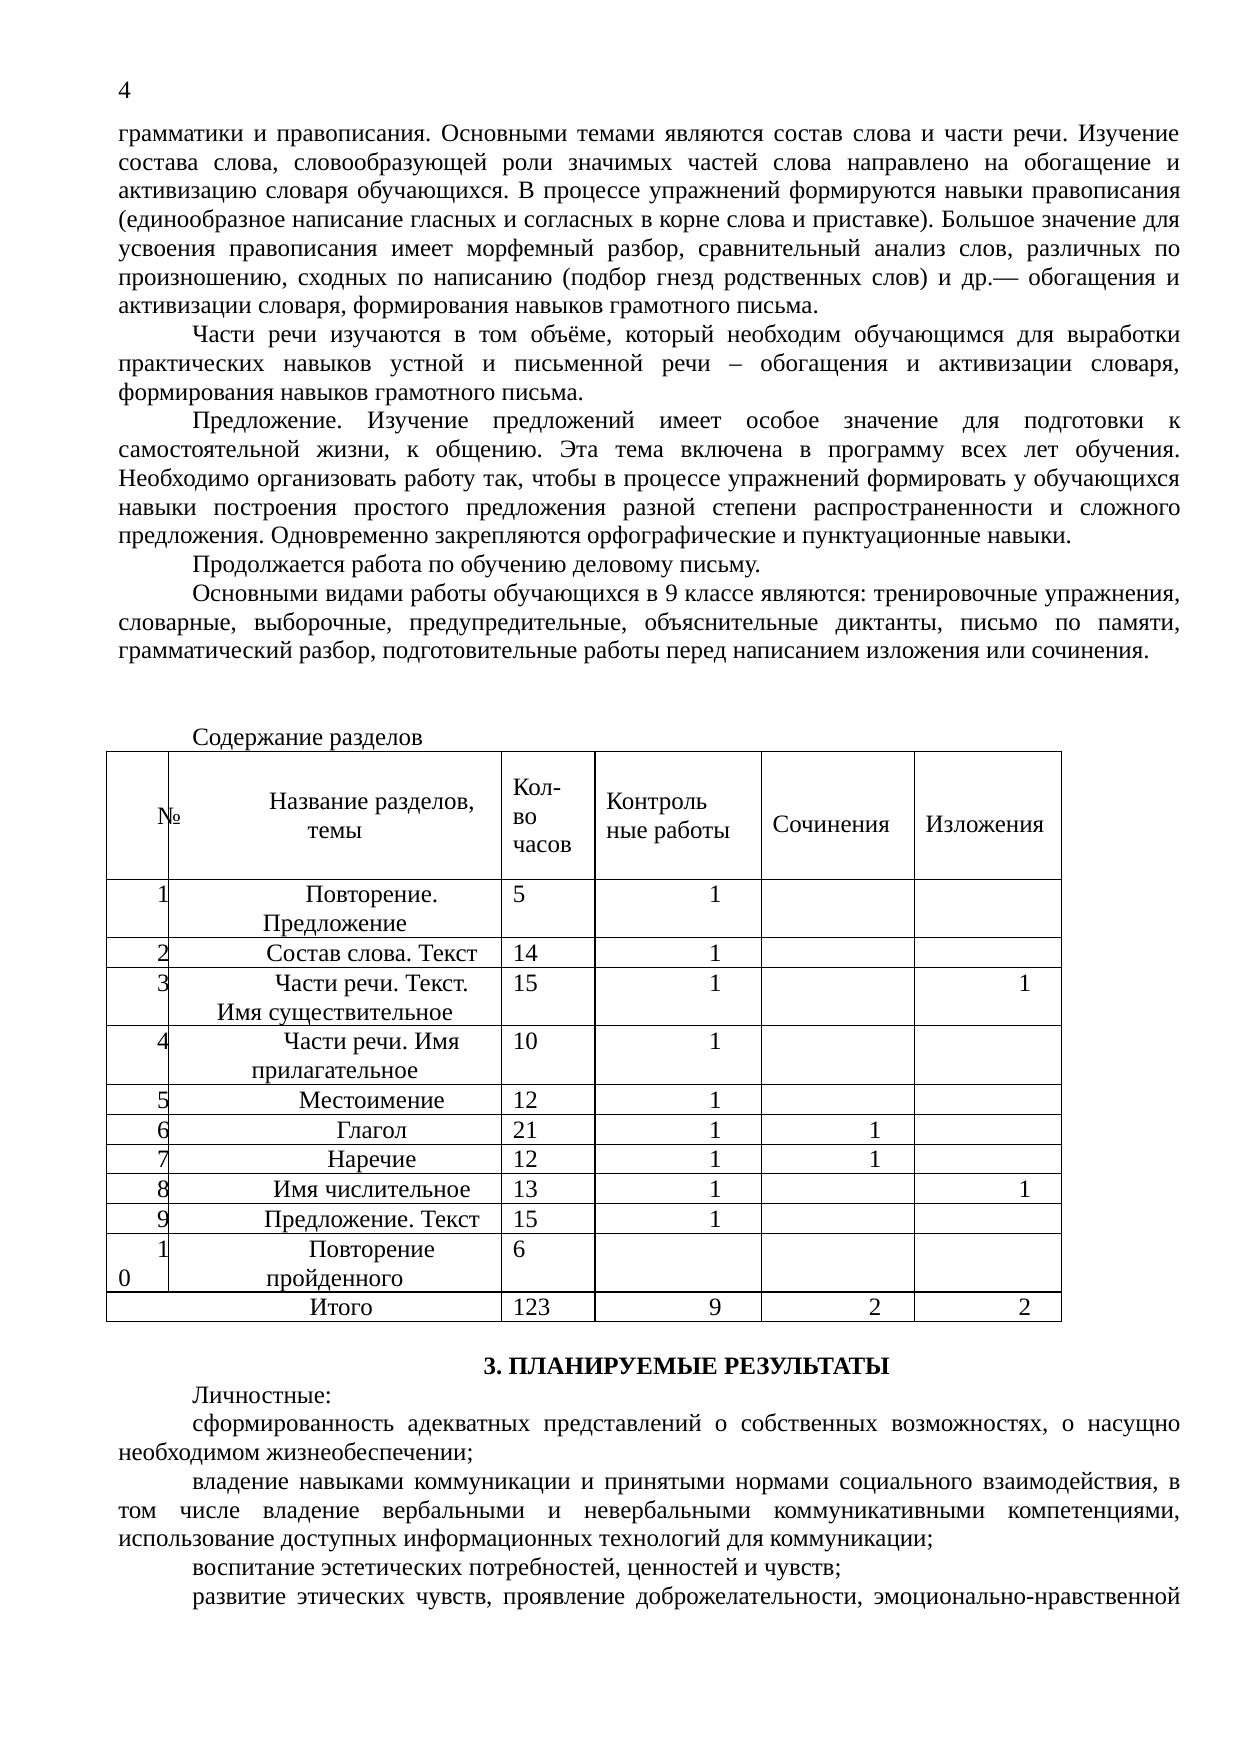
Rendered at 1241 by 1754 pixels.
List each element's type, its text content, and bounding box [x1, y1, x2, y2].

text Продолжается работа по обучению деловому письму. [118, 549, 1181, 578]
text Содержание разделов [118, 722, 1181, 751]
table_cell 2 [915, 1293, 1061, 1321]
table_cell 1 [915, 968, 1061, 1025]
table_cell Местоимение [169, 1085, 501, 1114]
table_cell 6 [107, 1115, 168, 1143]
table_header Название разделов, темы [169, 752, 501, 878]
table_cell 15 [502, 968, 594, 1025]
table_cell [915, 938, 1061, 967]
text 3. ПЛАНИРУЕМЫЕ РЕЗУЛЬТАТЫ [118, 1351, 1181, 1380]
table_cell 9 [596, 1293, 761, 1321]
table_cell Повторение пройденного [169, 1234, 501, 1291]
table_cell [762, 938, 914, 967]
table_cell [915, 1145, 1061, 1173]
table_cell 10 [502, 1026, 594, 1084]
table_header № [107, 752, 168, 878]
table_cell [915, 1115, 1061, 1143]
table_cell [915, 880, 1061, 937]
table_cell 1 [596, 1145, 761, 1173]
table_cell 1 [107, 880, 168, 937]
table_cell [915, 1085, 1061, 1114]
table_cell [762, 1174, 914, 1203]
table_cell Состав слова. Текст [169, 938, 501, 967]
table_cell 1 [596, 968, 761, 1025]
table_header Кол-во часов [502, 752, 594, 878]
table_cell 1 [596, 1174, 761, 1203]
table_cell 5 [502, 880, 594, 937]
text Основными видами работы обучающихся в 9 классе являются: тренировочные упражнения, словарные, выборочные, предупредительные, объяснительные диктанты, письмо по памяти, грамматический разбор, подготовительные работы перед написанием изложения или сочинения. [118, 578, 1181, 664]
table_cell Повторение. Предложение [169, 880, 501, 937]
table_cell 21 [502, 1115, 594, 1143]
table_cell 1 [915, 1174, 1061, 1203]
table_cell [915, 1204, 1061, 1233]
table_cell 1 [596, 880, 761, 937]
table_cell [762, 968, 914, 1025]
table_cell 15 [502, 1204, 594, 1233]
text грамматики и правописания. Основными темами являются состав слова и части речи. Изучение состава слова, словообразующей роли значимых частей слова направлено на обогащение и активизацию словаря обучающихся. В процессе упражнений формируются навыки правописания (единообразное написание гласных и согласных в корне слова и приставке). Большое значение для усвоения правописания имеет морфемный разбор, сравнительный анализ слов, различных по произношению, сходных по написанию (подбор гнезд родственных слов) и др.— обогащения и активизации словаря, формирования навыков грамотного письма. [118, 118, 1181, 319]
table_cell Предложение. Текст [169, 1204, 501, 1233]
text развитие этических чувств, проявление доброжелательности, эмоционально-нравственной [118, 1581, 1181, 1610]
table_cell [596, 1234, 761, 1291]
table_cell [762, 1234, 914, 1291]
table_cell 13 [502, 1174, 594, 1203]
table_cell 8 [107, 1174, 168, 1203]
table_cell Части речи. Имя прилагательное [169, 1026, 501, 1084]
table_header Сочинения [762, 752, 914, 878]
table_cell 1 [596, 1204, 761, 1233]
table_cell 2 [107, 938, 168, 967]
table_cell 123 [502, 1293, 594, 1321]
table_cell Глагол [169, 1115, 501, 1143]
table_cell 1 [762, 1145, 914, 1173]
text сформированность адекватных представлений о собственных возможностях, о насущно необходимом жизнеобеспечении; [118, 1408, 1181, 1466]
table_cell [915, 1026, 1061, 1084]
table_cell Наречие [169, 1145, 501, 1173]
table_cell 12 [502, 1145, 594, 1173]
table_cell Итого [107, 1293, 501, 1321]
table_cell 4 [107, 1026, 168, 1084]
table_cell 6 [502, 1234, 594, 1291]
text Части речи изучаются в том объёме, который необходим обучающимся для выработки практических навыков устной и письменной речи – обогащения и активизации словаря, формирования навыков грамотного письма. [118, 319, 1181, 406]
table_cell 12 [502, 1085, 594, 1114]
table_cell [762, 1085, 914, 1114]
text Предложение. Изучение предложений имеет особое значение для подготовки к самостоятельной жизни, к общению. Эта тема включена в программу всех лет обучения. Необходимо организовать работу так, чтобы в процессе упражнений формировать у обучающихся навыки построения простого предложения разной степени распространенности и сложного предложения. Одновременно закрепляются орфографические и пунктуационные навыки. [118, 406, 1181, 549]
table_cell 10 [107, 1234, 168, 1291]
table_cell [915, 1234, 1061, 1291]
table_cell 1 [596, 1115, 761, 1143]
table_cell 5 [107, 1085, 168, 1114]
table_cell 9 [107, 1204, 168, 1233]
table_header Контроль ные работы [596, 752, 761, 878]
table_cell [762, 1026, 914, 1084]
table_cell 3 [107, 968, 168, 1025]
text владение навыками коммуникации и принятыми нормами социального взаимодействия, в том числе владение вербальными и невербальными коммуникативными компетенциями, использование доступных информационных технологий для коммуникации; [118, 1466, 1181, 1552]
table_header Изложения [915, 752, 1061, 878]
table_cell 1 [596, 1085, 761, 1114]
text Личностные: [118, 1380, 1181, 1408]
table_cell [762, 880, 914, 937]
table_cell 2 [762, 1293, 914, 1321]
table_cell 1 [596, 1026, 761, 1084]
table_cell Имя числительное [169, 1174, 501, 1203]
table_cell Части речи. Текст. Имя существительное [169, 968, 501, 1025]
table_cell 1 [762, 1115, 914, 1143]
text воспитание эстетических потребностей, ценностей и чувств; [118, 1552, 1181, 1581]
table_cell 7 [107, 1145, 168, 1173]
table_cell 14 [502, 938, 594, 967]
table_cell 1 [596, 938, 761, 967]
table_cell [762, 1204, 914, 1233]
